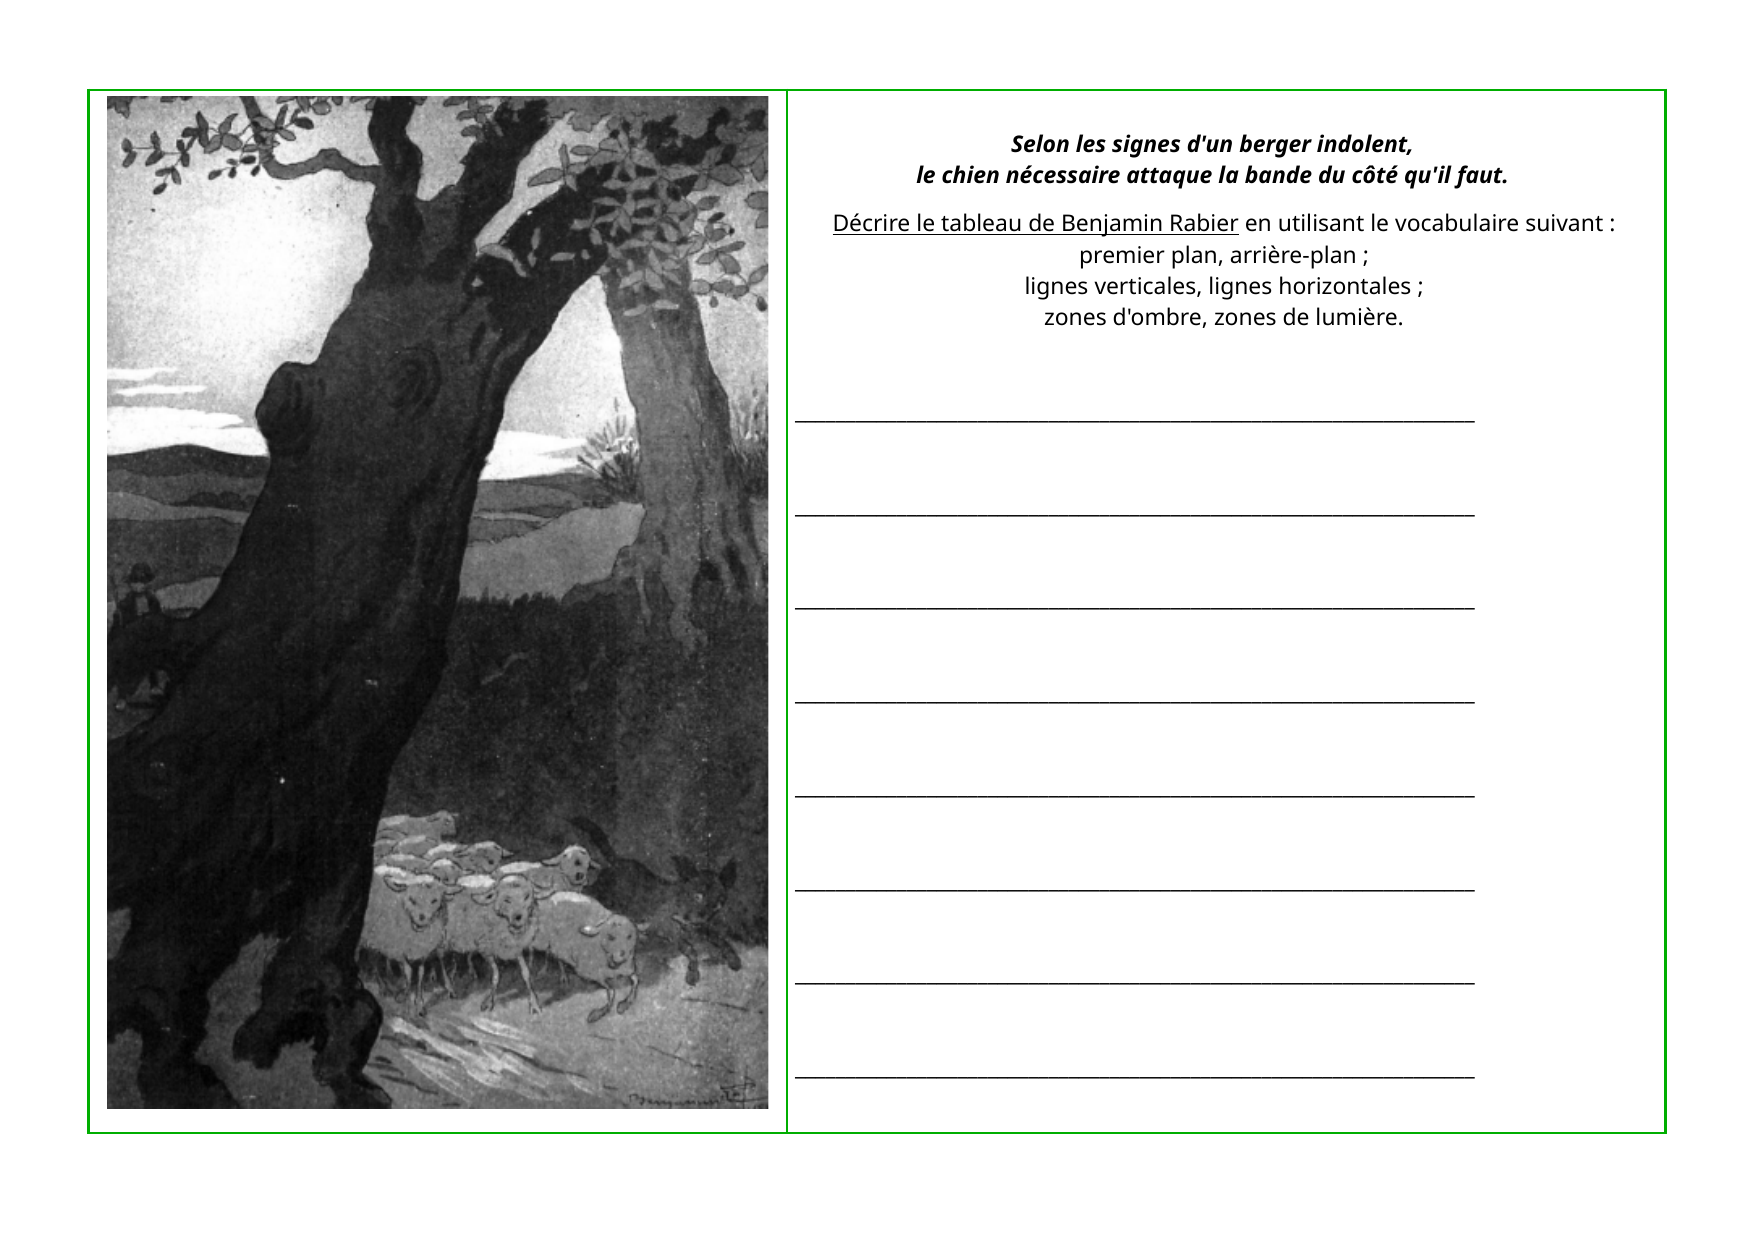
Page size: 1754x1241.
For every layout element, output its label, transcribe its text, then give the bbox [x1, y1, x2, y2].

picture [107, 96, 769, 1109]
table_header Selon les signes d'un berger indolent, le chien nécessaire attaque la bande du côté qu'il faut. Décrire le tableau de Benjamin Rabier en utilisant le vocabulaire suivant : premier plan, arrière-plan ; lignes verticales, lignes horizontales ; zones d'ombre, zones de lumière. ___________________________________________________________________ ___________________________________________________________________ ___________________________________________________________________ ___________________________________________________________________ ___________________________________________________________________ ___________________________________________________________________ ___________________________________________________________________ ___________________________________________________________________ [788, 91, 1664, 1131]
table_header [90, 91, 786, 1131]
